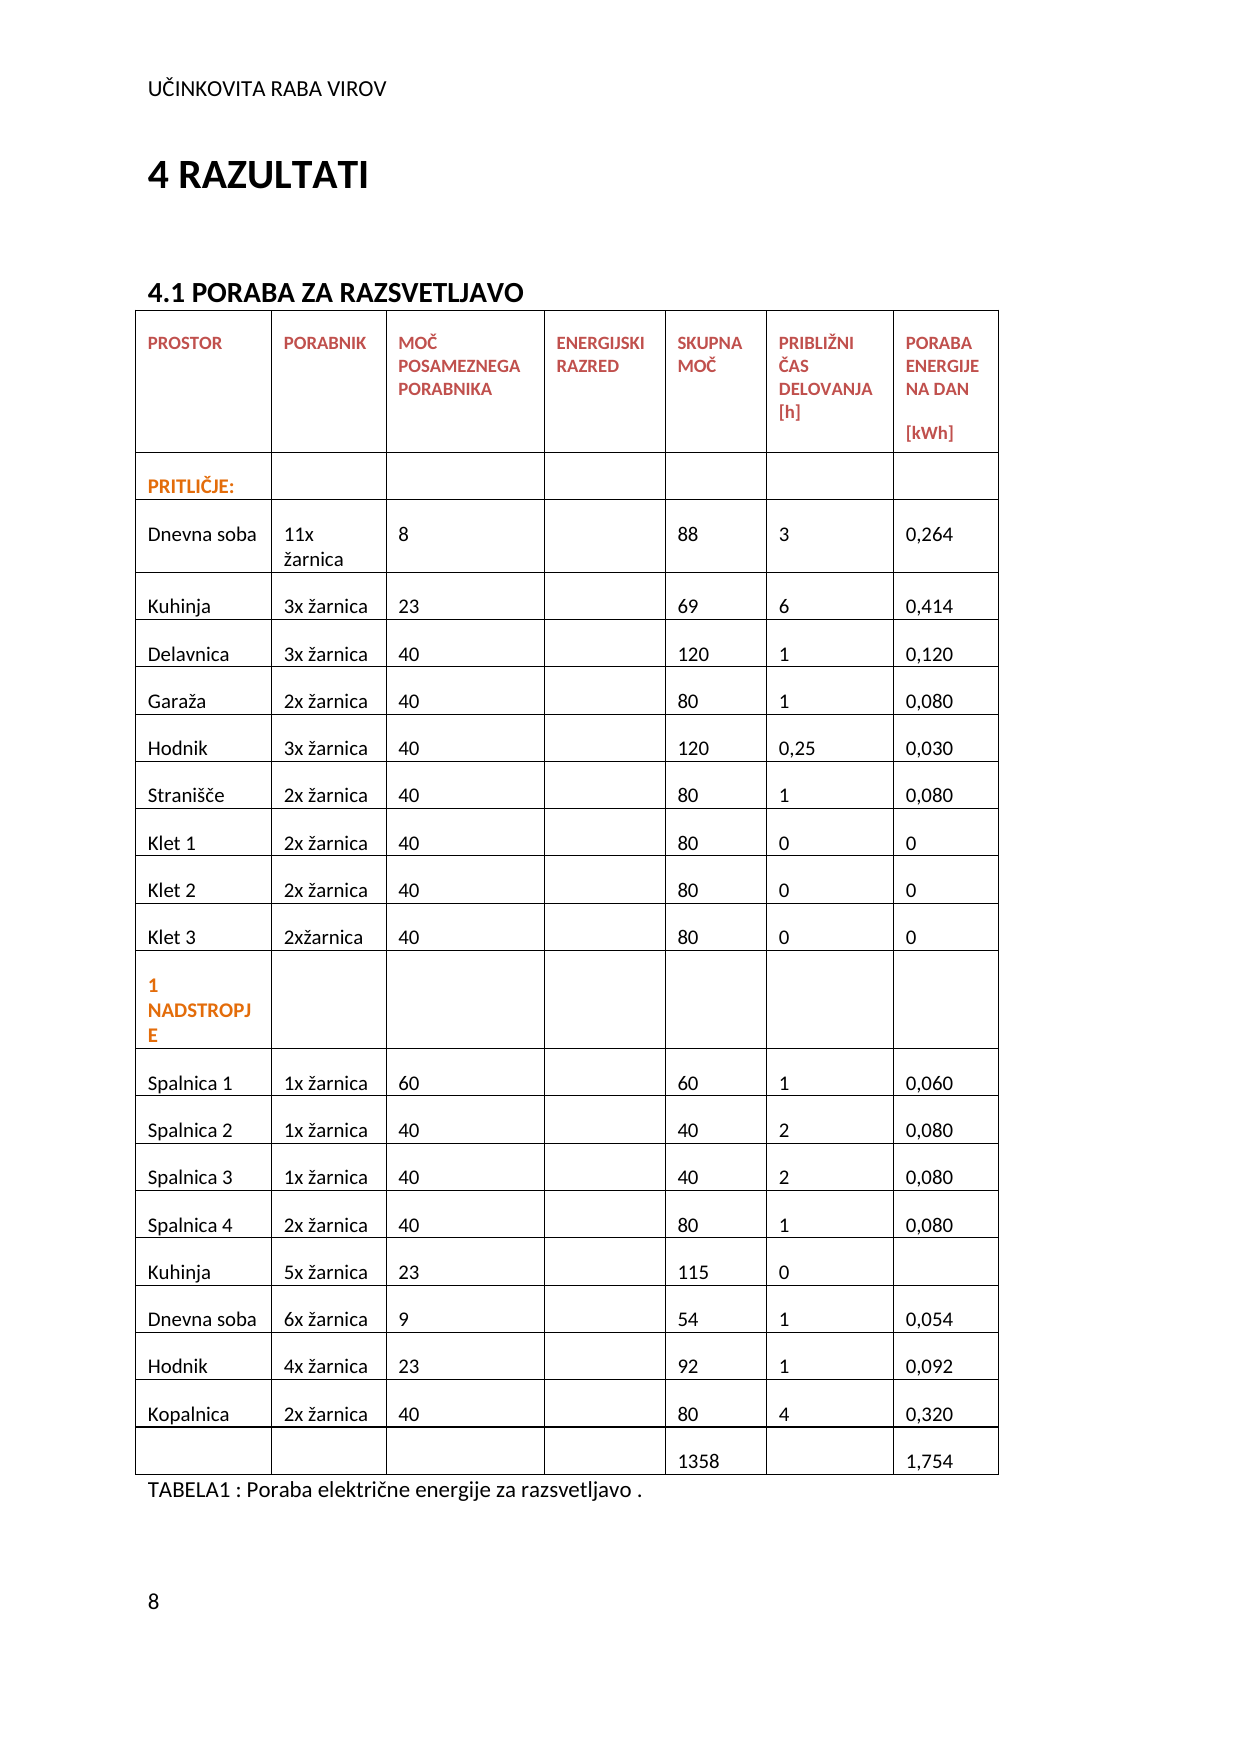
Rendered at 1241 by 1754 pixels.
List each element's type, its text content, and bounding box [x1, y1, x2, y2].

table_cell [387, 1428, 544, 1474]
table_cell 80 [666, 1380, 766, 1426]
table_cell 2x žarnica [272, 809, 386, 855]
table_cell 80 [666, 809, 766, 855]
table_header PORABA ENERGIJE NA DAN [kWh] [894, 311, 998, 452]
table_cell 0,25 [767, 715, 893, 761]
table_cell PRITLIČJE: [136, 453, 271, 499]
table_cell 40 [666, 1144, 766, 1190]
table_cell [136, 1428, 271, 1474]
table_cell 0,414 [894, 573, 998, 619]
table_cell Spalnica 1 [136, 1049, 271, 1095]
table_cell [545, 1191, 665, 1237]
table_cell [545, 1428, 665, 1474]
table_cell 120 [666, 620, 766, 666]
table_cell Klet 1 [136, 809, 271, 855]
table_cell [545, 620, 665, 666]
table_header ENERGIJSKI RAZRED [545, 311, 665, 452]
table_cell [767, 1428, 893, 1474]
table_cell 60 [387, 1049, 544, 1095]
table_cell 40 [387, 1380, 544, 1426]
table_cell Delavnica [136, 620, 271, 666]
table_cell 40 [387, 715, 544, 761]
table_cell 80 [666, 667, 766, 713]
subtitle 4.1 PORABA ZA RAZSVETLJAVO [148, 274, 1093, 309]
table_cell 1 [767, 1286, 893, 1332]
table_cell [894, 453, 998, 499]
table_cell 6 [767, 573, 893, 619]
table_cell 40 [387, 856, 544, 903]
table_cell 0 [767, 904, 893, 950]
table_cell 1 [767, 667, 893, 713]
table_cell [545, 500, 665, 572]
table_cell 0,264 [894, 500, 998, 572]
table_cell Garaža [136, 667, 271, 713]
table_cell 3x žarnica [272, 715, 386, 761]
table_cell Hodnik [136, 1333, 271, 1379]
table_cell 88 [666, 500, 766, 572]
table_cell [545, 809, 665, 855]
table_cell Stranišče [136, 762, 271, 808]
table_cell 60 [666, 1049, 766, 1095]
table_cell 0 [767, 809, 893, 855]
table_cell 40 [666, 1096, 766, 1143]
table_cell [272, 951, 386, 1048]
table_cell [272, 453, 386, 499]
table_cell 80 [666, 904, 766, 950]
table_cell 0 [894, 809, 998, 855]
table_cell 0,054 [894, 1286, 998, 1332]
table_cell [545, 856, 665, 903]
table_cell 40 [387, 667, 544, 713]
table_cell 2x žarnica [272, 856, 386, 903]
table_header PROSTOR [136, 311, 271, 452]
table_cell 1 [767, 762, 893, 808]
table_cell 115 [666, 1238, 766, 1284]
table_cell Kuhinja [136, 1238, 271, 1284]
table_cell Dnevna soba [136, 500, 271, 572]
table_cell 69 [666, 573, 766, 619]
table_cell [387, 453, 544, 499]
table_cell 23 [387, 1333, 544, 1379]
table_cell 80 [666, 762, 766, 808]
table_cell 2xžarnica [272, 904, 386, 950]
table_cell 40 [387, 1144, 544, 1190]
table_cell [666, 951, 766, 1048]
table_cell 1x žarnica [272, 1096, 386, 1143]
table_cell [545, 573, 665, 619]
table_cell 0,092 [894, 1333, 998, 1379]
table_cell [545, 453, 665, 499]
table_cell 80 [666, 856, 766, 903]
table_cell 40 [387, 1191, 544, 1237]
table_cell 2x žarnica [272, 1191, 386, 1237]
table_cell [767, 951, 893, 1048]
table_cell 2x žarnica [272, 667, 386, 713]
table_cell 23 [387, 573, 544, 619]
table_cell 3x žarnica [272, 620, 386, 666]
table_cell [767, 453, 893, 499]
table_cell [545, 1286, 665, 1332]
table_cell 1 [767, 1333, 893, 1379]
table_cell 0,030 [894, 715, 998, 761]
text 4 RAZULTATI [148, 148, 1093, 198]
table_cell [545, 951, 665, 1048]
table_cell 23 [387, 1238, 544, 1284]
table_cell 2 [767, 1096, 893, 1143]
table_cell 80 [666, 1191, 766, 1237]
table_header MOČ POSAMEZNEGA PORABNIKA [387, 311, 544, 452]
table_cell 40 [387, 809, 544, 855]
table_cell 0,080 [894, 762, 998, 808]
table_cell 0,060 [894, 1049, 998, 1095]
table_cell 9 [387, 1286, 544, 1332]
table_cell Klet 2 [136, 856, 271, 903]
table_cell 2x žarnica [272, 762, 386, 808]
table_cell 2x žarnica [272, 1380, 386, 1426]
table_cell 0,120 [894, 620, 998, 666]
table_cell 1,754 [894, 1428, 998, 1474]
table_cell [545, 667, 665, 713]
table_cell 0 [767, 1238, 893, 1284]
table_cell 40 [387, 1096, 544, 1143]
table_cell 0,320 [894, 1380, 998, 1426]
table_cell [545, 1096, 665, 1143]
table_cell 40 [387, 762, 544, 808]
table_cell Kopalnica [136, 1380, 271, 1426]
table_cell [545, 904, 665, 950]
table_cell 40 [387, 904, 544, 950]
table_cell Dnevna soba [136, 1286, 271, 1332]
table_cell [545, 1333, 665, 1379]
table_cell 1358 [666, 1428, 766, 1474]
table_cell 54 [666, 1286, 766, 1332]
table_cell [545, 1380, 665, 1426]
table_cell 1 [767, 1049, 893, 1095]
table_cell [545, 762, 665, 808]
table_cell 1x žarnica [272, 1144, 386, 1190]
table_cell [894, 951, 998, 1048]
table_cell 5x žarnica [272, 1238, 386, 1284]
table_cell [666, 453, 766, 499]
table_cell 0 [767, 856, 893, 903]
table_cell 8 [387, 500, 544, 572]
table_cell 4 [767, 1380, 893, 1426]
table_cell 2 [767, 1144, 893, 1190]
table_cell [545, 1049, 665, 1095]
table_cell [894, 1238, 998, 1284]
table_cell [272, 1428, 386, 1474]
table_cell Spalnica 3 [136, 1144, 271, 1190]
table_cell 1x žarnica [272, 1049, 386, 1095]
table_cell 6x žarnica [272, 1286, 386, 1332]
table_cell 92 [666, 1333, 766, 1379]
table_header SKUPNA MOČ [666, 311, 766, 452]
table_cell [545, 715, 665, 761]
table_cell 4x žarnica [272, 1333, 386, 1379]
table_cell 1 [767, 1191, 893, 1237]
table_cell Spalnica 2 [136, 1096, 271, 1143]
table_cell 1 [767, 620, 893, 666]
table_cell 3x žarnica [272, 573, 386, 619]
table_header PORABNIK [272, 311, 386, 452]
table_cell 40 [387, 620, 544, 666]
table_cell Kuhinja [136, 573, 271, 619]
table_header PRIBLIŽNI ČAS DELOVANJA [h] [767, 311, 893, 452]
table_cell 1 NADSTROPJE [136, 951, 271, 1048]
table_cell 0 [894, 904, 998, 950]
table_cell 0,080 [894, 667, 998, 713]
table_cell [545, 1144, 665, 1190]
table_cell 11x žarnica [272, 500, 386, 572]
table_cell Spalnica 4 [136, 1191, 271, 1237]
table_cell 3 [767, 500, 893, 572]
table_cell 0,080 [894, 1096, 998, 1143]
table_cell [545, 1238, 665, 1284]
table_cell 120 [666, 715, 766, 761]
table_cell 0,080 [894, 1144, 998, 1190]
text TABELA1 : Poraba električne energije za razsvetljavo . [148, 1475, 1093, 1503]
table_cell 0,080 [894, 1191, 998, 1237]
table_cell Klet 3 [136, 904, 271, 950]
table_cell Hodnik [136, 715, 271, 761]
table_cell [387, 951, 544, 1048]
table_cell 0 [894, 856, 998, 903]
